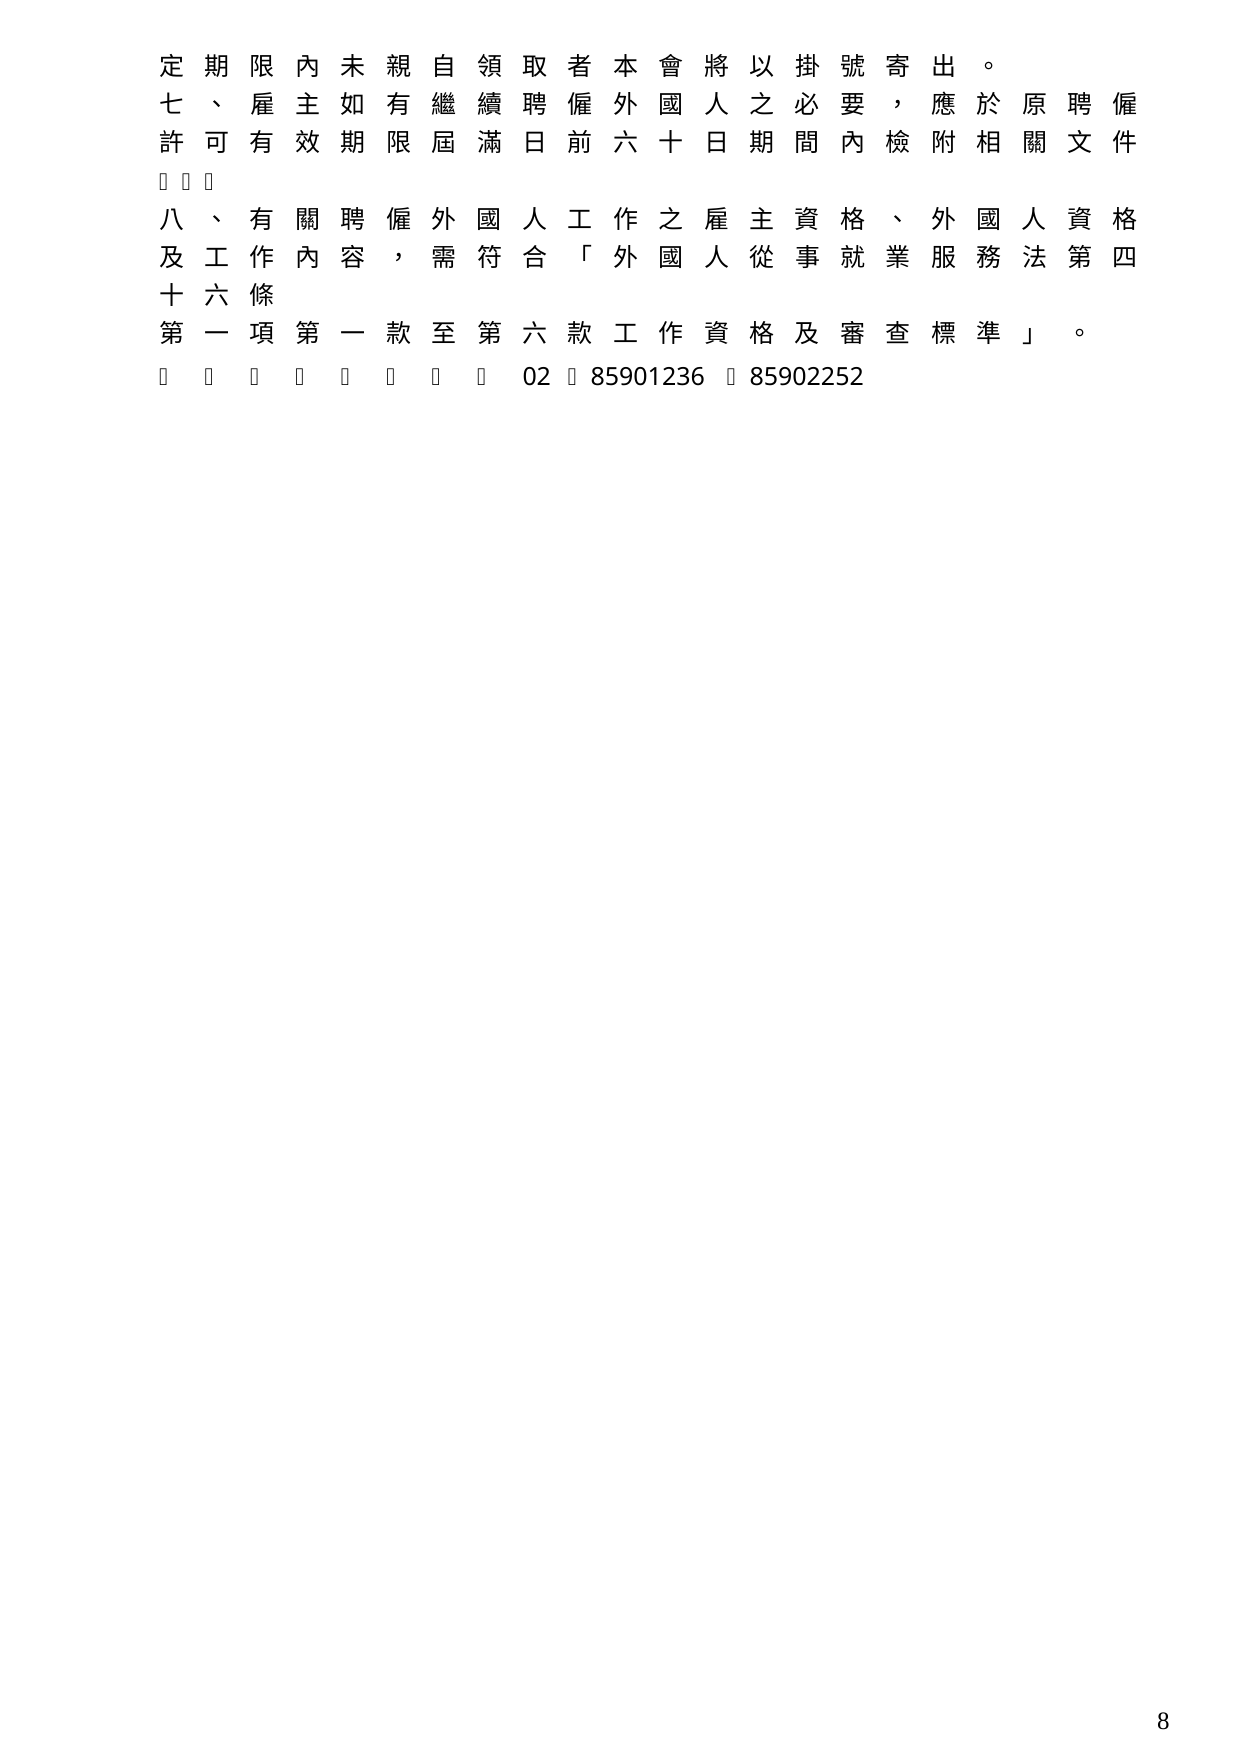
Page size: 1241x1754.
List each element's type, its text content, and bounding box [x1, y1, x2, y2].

text 八、有關聘僱外國人工作之雇主資格、外國人資格及工作內容，需符合「外國人從事就業服務法第四十六條 [91, 203, 1158, 318]
text 定期限內未親自領取者本會將以掛號寄出。 [91, 50, 1158, 88]
text 七、雇主如有繼續聘僱外國人之必要，應於原聘僱許可有效期限屆滿日前六十日期間內檢附相關文件申請。 [91, 88, 1158, 203]
text 九、查詢電話：（02）85901236、85902252 [91, 356, 1158, 394]
text 第一項第一款至第六款工作資格及審查標準」。 [91, 318, 1158, 356]
